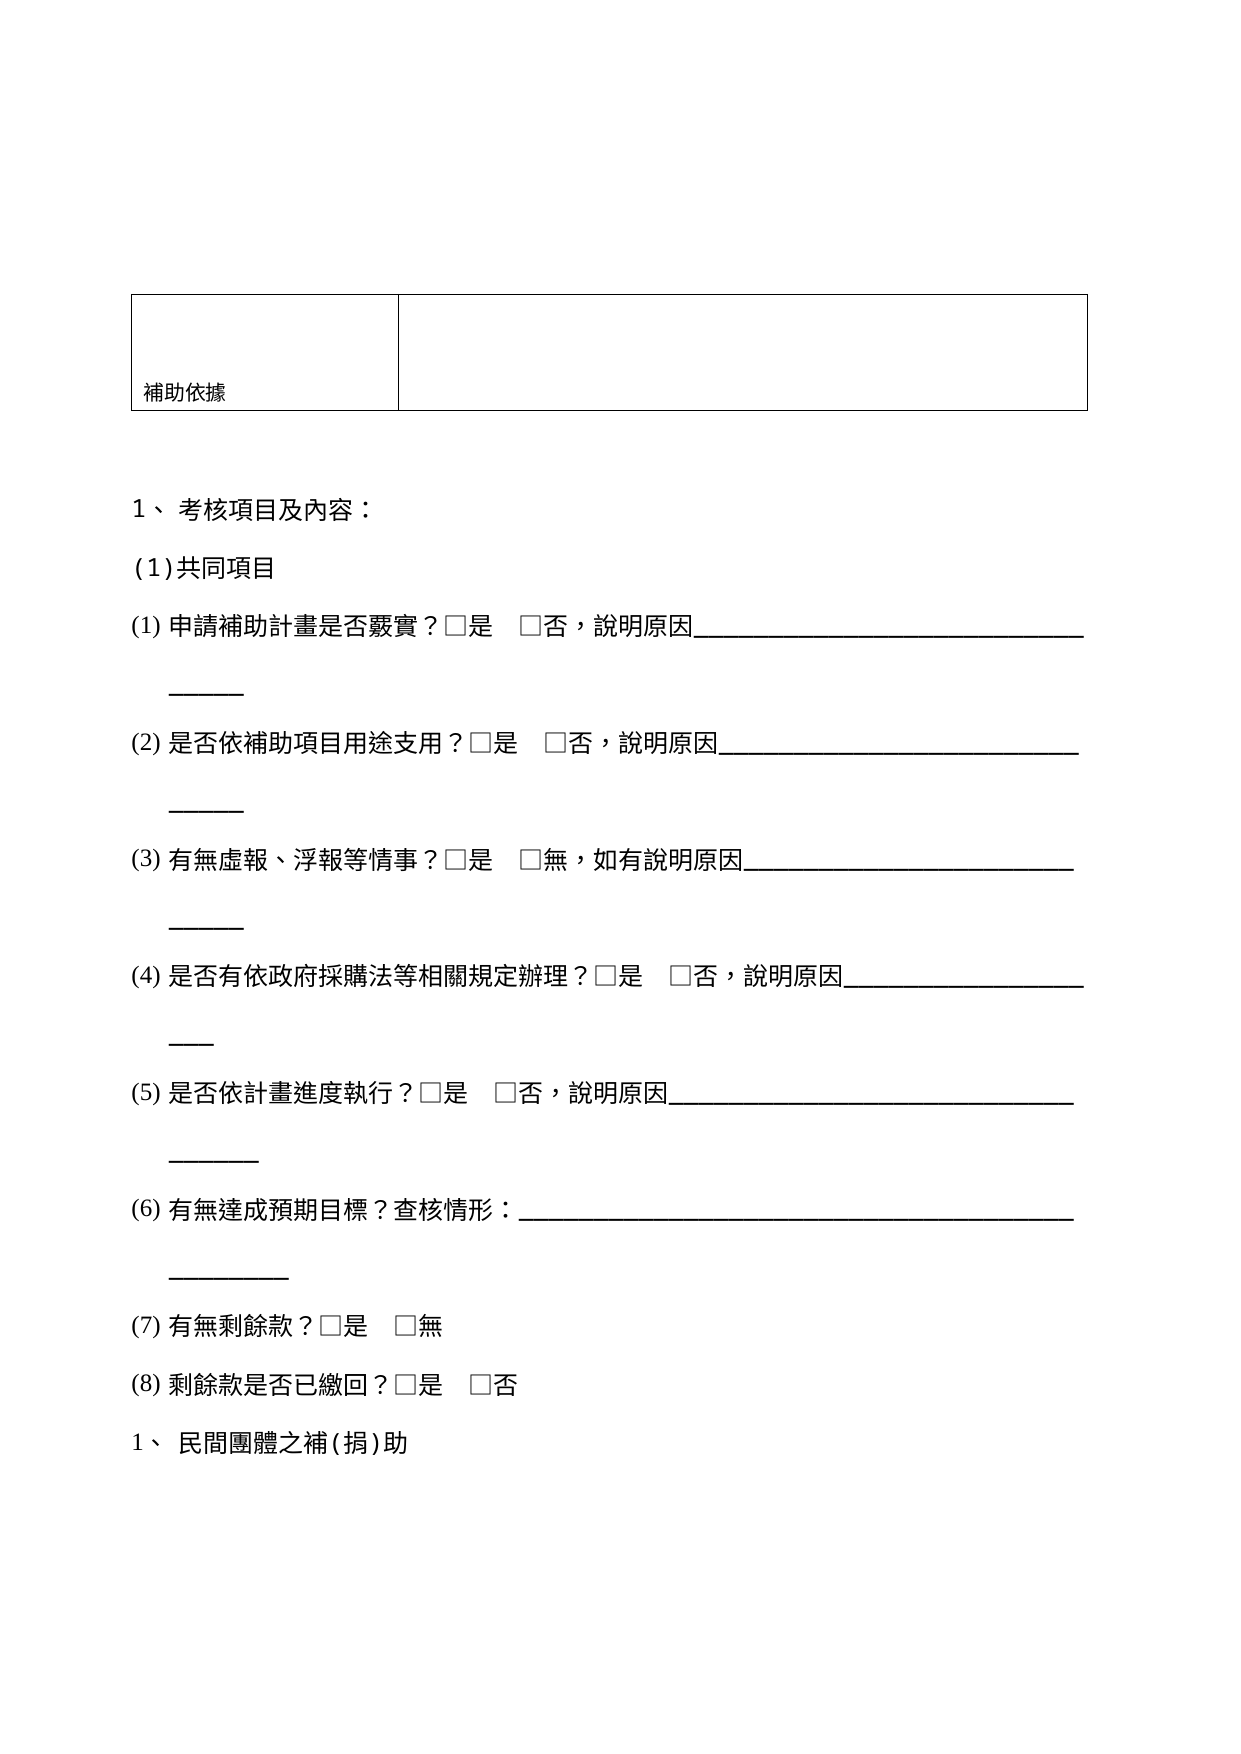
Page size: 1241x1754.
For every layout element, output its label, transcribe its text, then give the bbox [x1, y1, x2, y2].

list 有無達成預期目標？查核情形：_____________________________________________ [131, 1169, 1087, 1285]
list 有無剩餘款？□是 □無 [131, 1285, 1087, 1344]
list 剩餘款是否已繳回？□是 □否 [131, 1344, 1087, 1402]
list 是否有依政府採購法等相關規定辦理？□是 □否，說明原因___________________ [131, 935, 1087, 1052]
list 是否依補助項目用途支用？□是 □否，說明原因_____________________________ [131, 702, 1087, 819]
table_cell [399, 295, 1087, 410]
list 民間團體之補(捐)助 [131, 1402, 1087, 1460]
list 共同項目 [131, 527, 1087, 585]
list 是否依計畫進度執行？□是 □否，說明原因_________________________________ [131, 1052, 1087, 1169]
table_cell 補助依據 [132, 295, 398, 410]
list 有無虛報、浮報等情事？□是 □無，如有說明原因___________________________ [131, 819, 1087, 935]
list 考核項目及內容： [131, 469, 1087, 527]
list 申請補助計畫是否覈實？□是 □否，說明原因_______________________________ [131, 585, 1087, 702]
